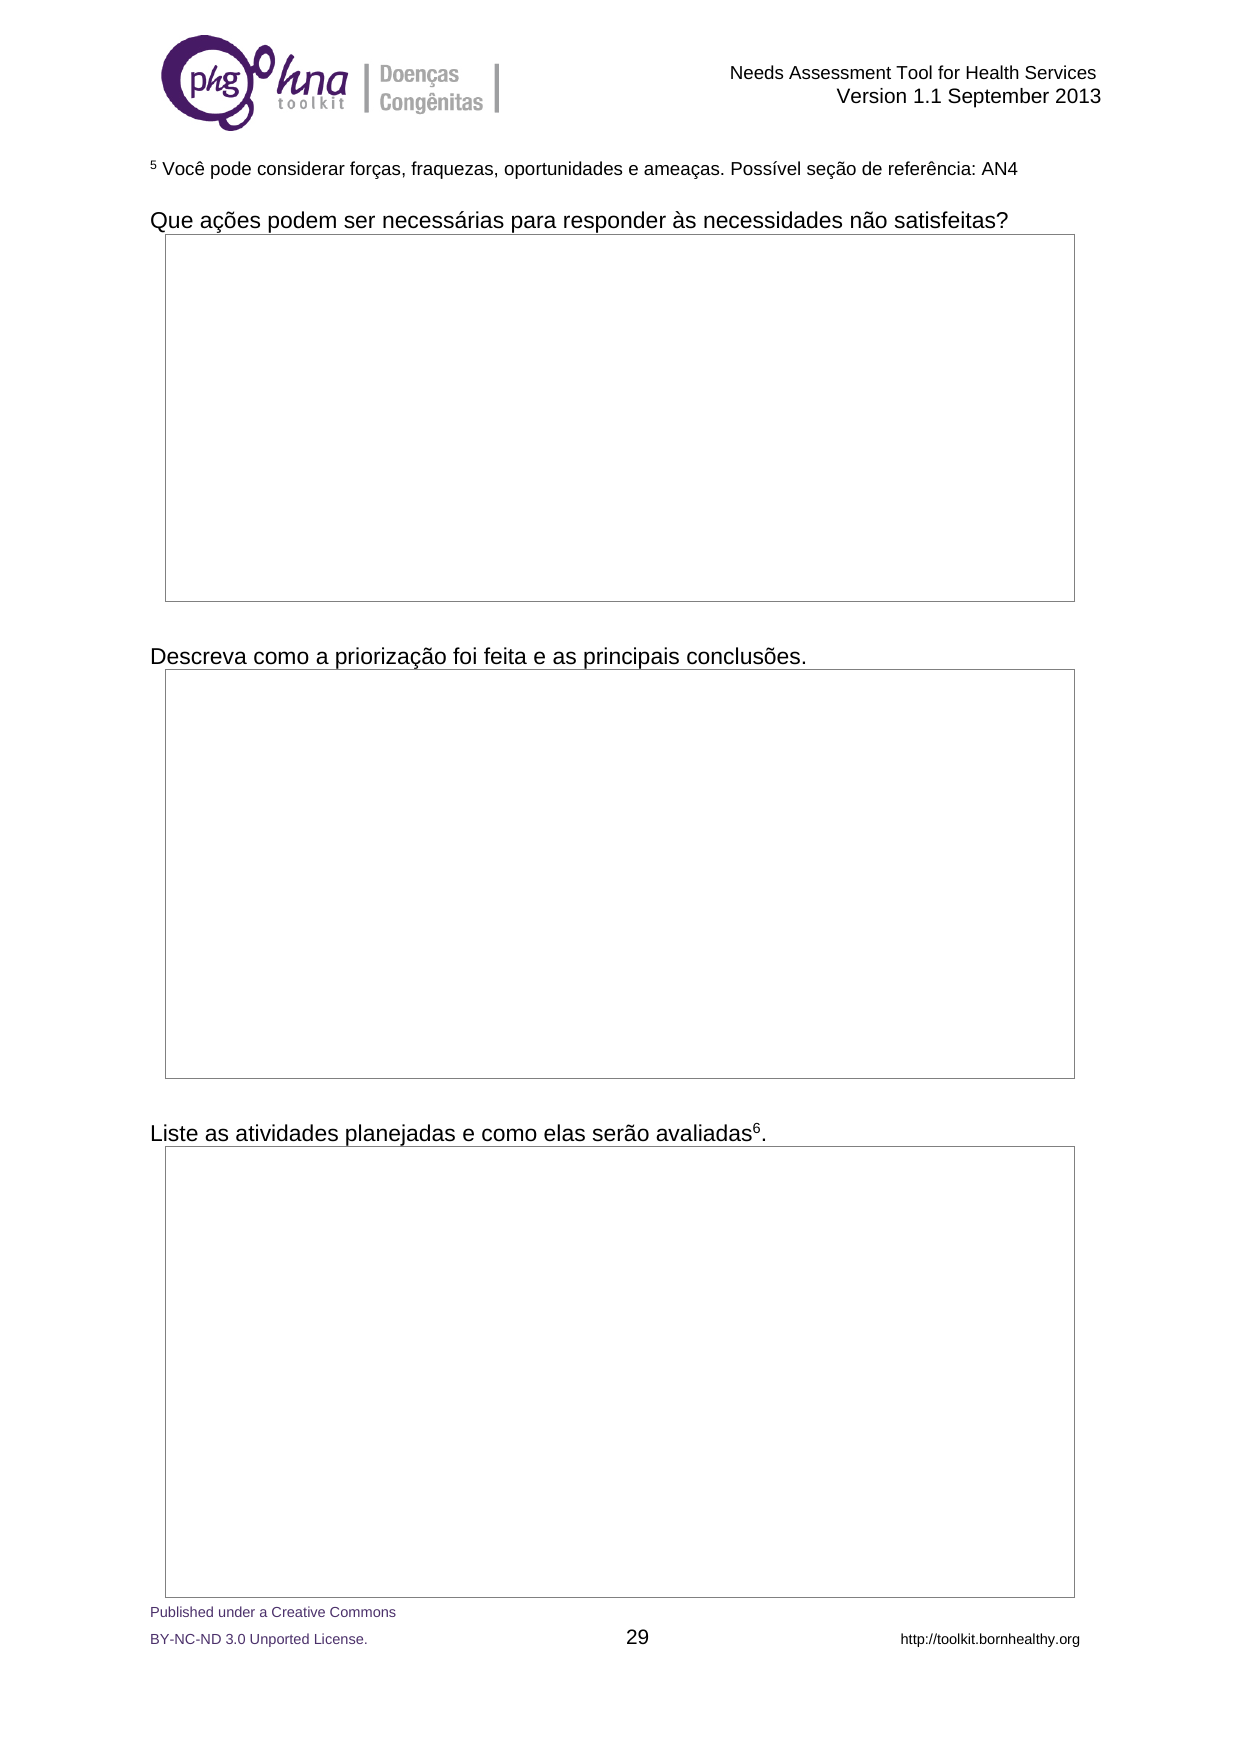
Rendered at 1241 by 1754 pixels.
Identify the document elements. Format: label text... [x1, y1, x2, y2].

subtitle Liste as atividades planejadas e como elas serão avaliadas6. [150, 1117, 1090, 1146]
subtitle Que ações podem ser necessárias para responder às necessidades não satisfeitas? [150, 204, 1090, 233]
text 5 Você pode considerar forças, fraquezas, oportunidades e ameaças. Possível seção de referência: AN4 [150, 158, 1090, 179]
subtitle Descreva como a priorização foi feita e as principais conclusões. [150, 640, 1090, 669]
